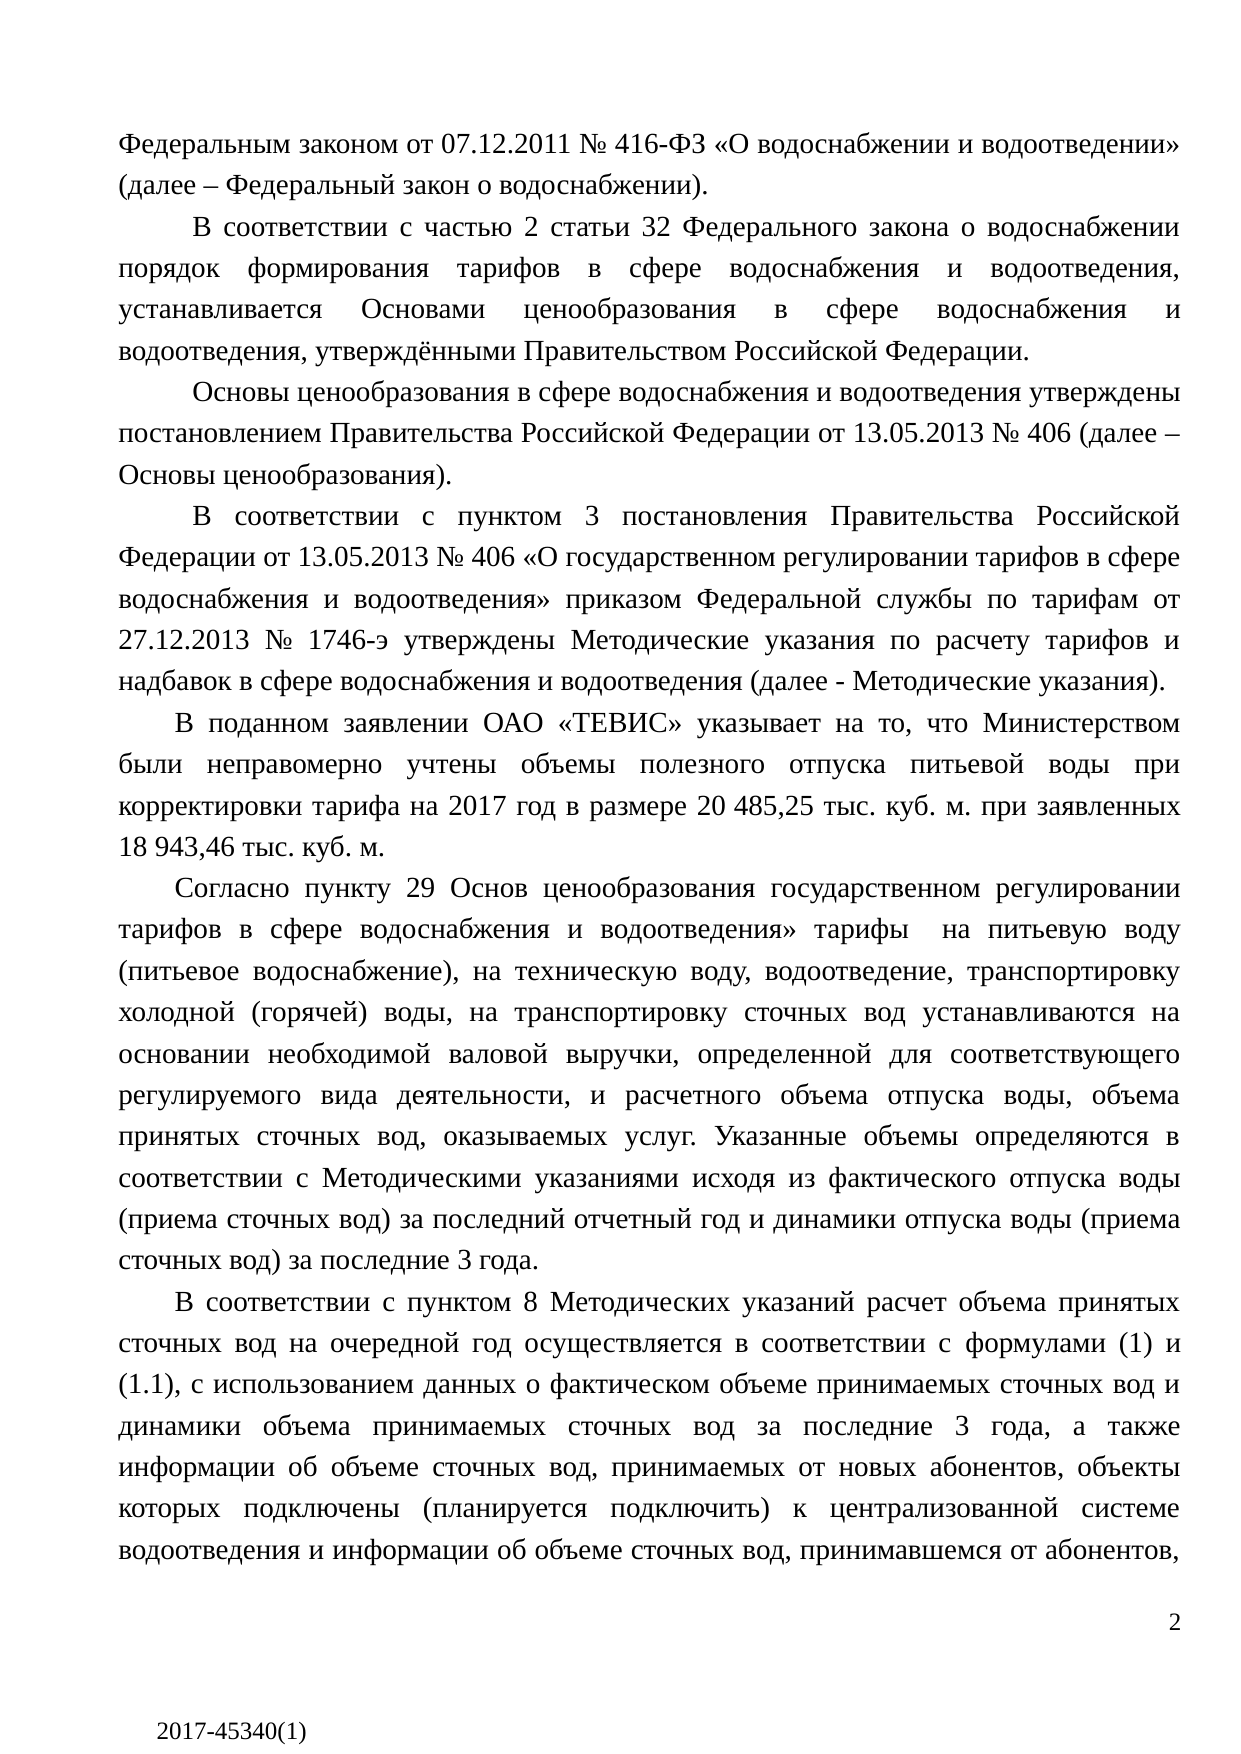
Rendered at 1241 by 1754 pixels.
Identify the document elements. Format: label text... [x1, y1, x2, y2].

text Согласно пункту 29 Основ ценообразования государственном регулировании тарифов в сфере водоснабжения и водоотведения» тарифы на питьевую воду (питьевое водоснабжение), на техническую воду, водоотведение, транспортировку холодной (горячей) воды, на транспортировку сточных вод устанавливаются на основании необходимой валовой выручки, определенной для соответствующего регулируемого вида деятельности, и расчетного объема отпуска воды, объема принятых сточных вод, оказываемых услуг. Указанные объемы определяются в соответствии с Методическими указаниями исходя из фактического отпуска воды (приема сточных вод) за последний отчетный год и динамики отпуска воды (приема сточных вод) за последние 3 года. [118, 862, 1181, 1276]
text В поданном заявлении ОАО «ТЕВИС» указывает на то, что Министерством были неправомерно учтены объемы полезного отпуска питьевой воды при корректировки тарифа на 2017 год в размере 20 485,25 тыс. куб. м. при заявленных 18 943,46 тыс. куб. м. [118, 697, 1181, 862]
text Федеральным законом от 07.12.2011 № 416-ФЗ «О водоснабжении и водоотведении» (далее – Федеральный закон о водоснабжении). [118, 118, 1181, 201]
text В соответствии с частью 2 статьи 32 Федерального закона о водоснабжении порядок формирования тарифов в сфере водоснабжения и водоотведения, устанавливается Основами ценообразования в сфере водоснабжения и водоотведения, утверждёнными Правительством Российской Федерации. [118, 201, 1181, 366]
text В соответствии с пунктом 8 Методических указаний расчет объема принятых сточных вод на очередной год осуществляется в соответствии с формулами (1) и (1.1), с использованием данных о фактическом объеме принимаемых сточных вод и динамики объема принимаемых сточных вод за последние 3 года, а также информации об объеме сточных вод, принимаемых от новых абонентов, объекты которых подключены (планируется подключить) к централизованной системе водоотведения и информации об объеме сточных вод, принимавшемся от абонентов, [118, 1276, 1181, 1566]
text Основы ценообразования в сфере водоснабжения и водоотведения утверждены постановлением Правительства Российской Федерации от 13.05.2013 № 406 (далее – Основы ценообразования). [118, 366, 1181, 490]
text В соответствии с пунктом 3 постановления Правительства Российской Федерации от 13.05.2013 № 406 «О государственном регулировании тарифов в сфере водоснабжения и водоотведения» приказом Федеральной службы по тарифам от 27.12.2013 № 1746-э утверждены Методические указания по расчету тарифов и надбавок в сфере водоснабжения и водоотведения (далее - Методические указания). [118, 490, 1181, 697]
